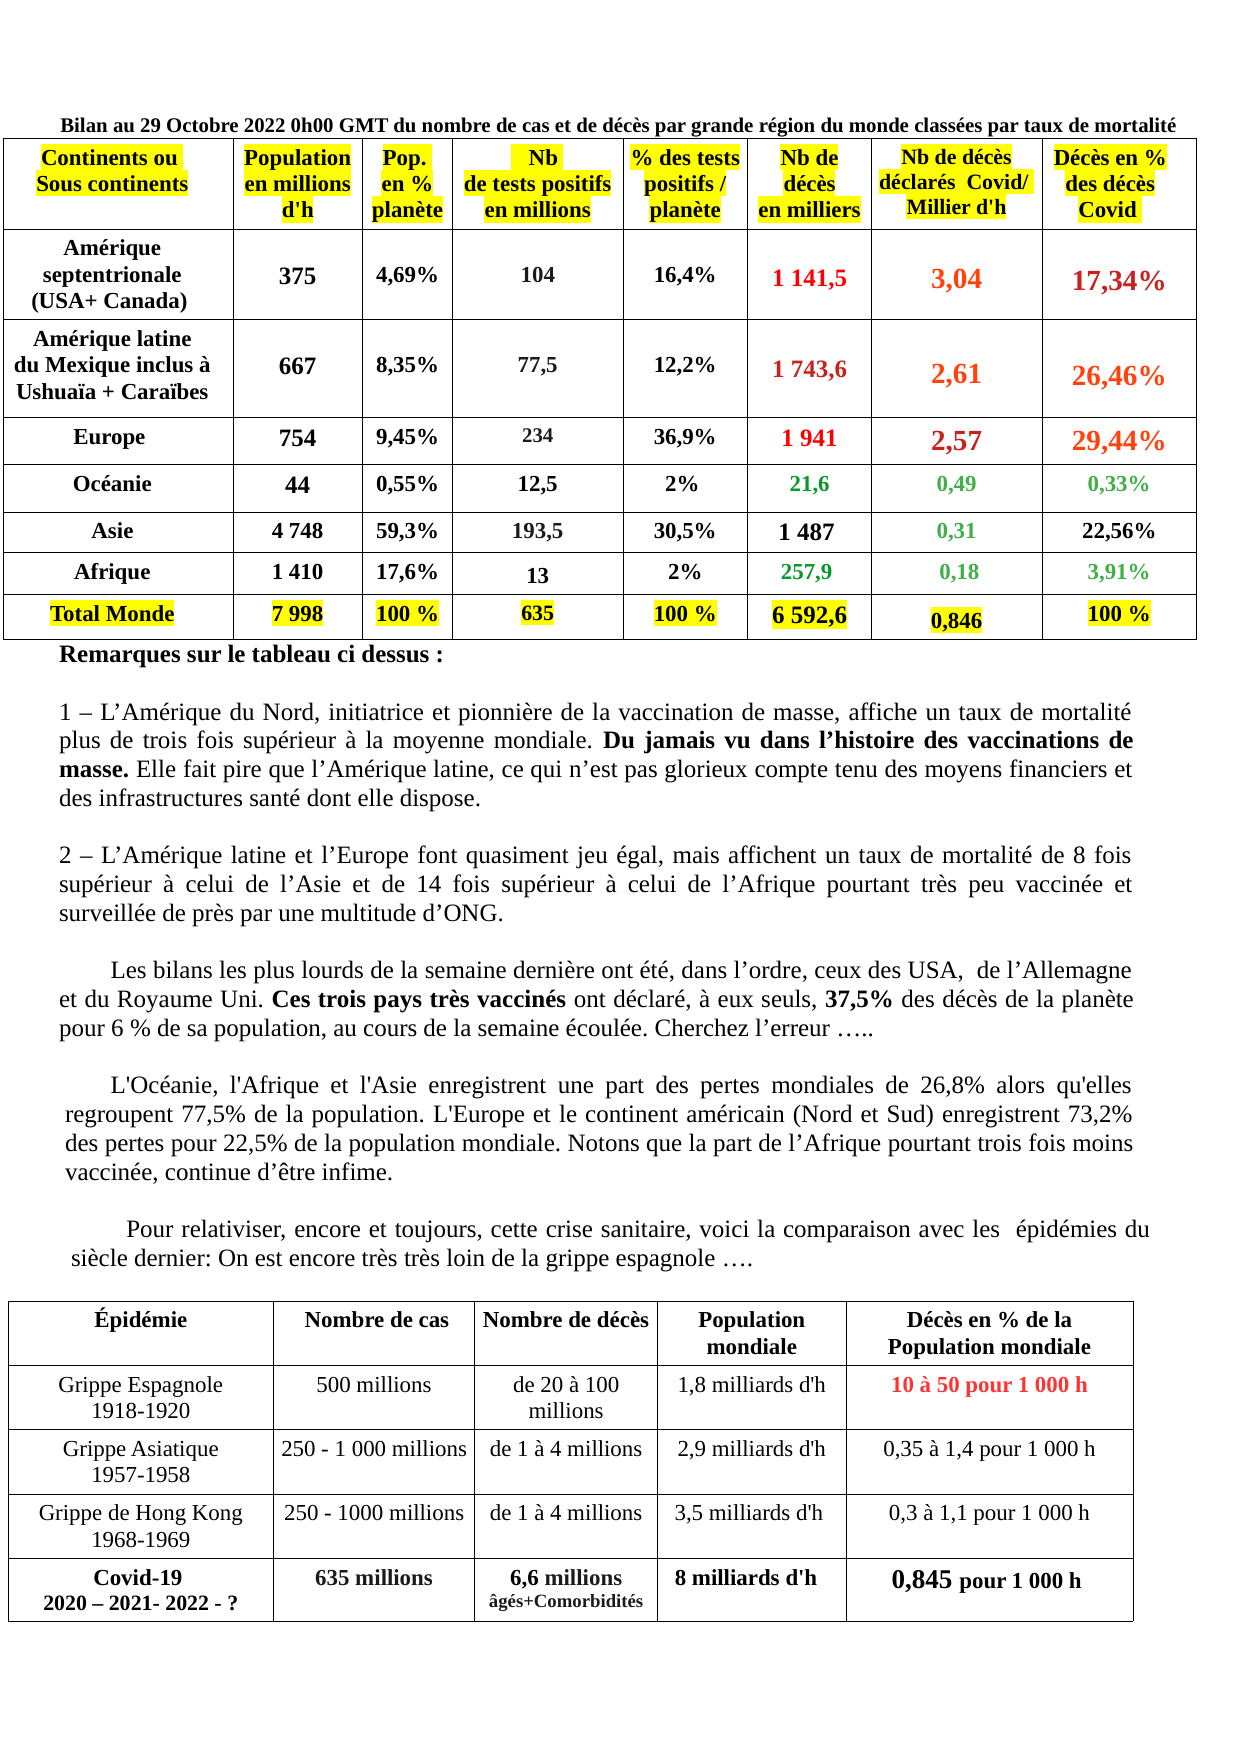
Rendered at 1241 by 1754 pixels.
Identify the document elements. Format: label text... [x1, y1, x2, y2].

table_header Nombre de décès [475, 1302, 657, 1365]
table_cell Grippe Asiatique 1957-1958 [9, 1430, 273, 1493]
table_cell 9,45% [363, 418, 452, 464]
table_cell 6 592,6 [748, 595, 871, 639]
table_cell Amérique latine du Mexique inclus à Ushuaïa + Caraïbes [4, 320, 233, 417]
table_cell 0,33% [1043, 465, 1196, 512]
table_cell 4,69% [363, 230, 452, 319]
table_cell 16,4% [624, 230, 747, 319]
table_header Population mondiale [658, 1302, 846, 1365]
table_cell Asie [4, 513, 233, 552]
table_cell 1 141,5 [748, 230, 871, 319]
table_cell 22,56% [1043, 513, 1196, 552]
table_cell 12,2% [624, 320, 747, 417]
table_header Décès en % des décès Covid [1043, 139, 1196, 228]
table_header Épidémie [9, 1302, 273, 1365]
table_cell 17,34% [1043, 230, 1196, 319]
table_cell 500 millions [274, 1366, 474, 1429]
table_cell 17,6% [363, 553, 452, 594]
table_cell 6,6 millions âgés+Comorbidités [475, 1559, 657, 1621]
table_cell Amérique septentrionale (USA+ Canada) [4, 230, 233, 319]
table_header Continents ou Sous continents [4, 139, 233, 228]
table_cell Grippe de Hong Kong 1968-1969 [9, 1495, 273, 1558]
table_cell 77,5 [453, 320, 623, 417]
table_cell Europe [4, 418, 233, 464]
table_cell 0,18 [872, 553, 1042, 594]
table_header Nb de décès en milliers [748, 139, 871, 228]
table_cell 635 millions [274, 1559, 474, 1621]
table_header Nombre de cas [274, 1302, 474, 1365]
table_header Nb de décès déclarés Covid/ Millier d'h [872, 139, 1042, 228]
table_cell 635 [453, 595, 623, 639]
table_cell 3,5 milliards d'h [658, 1495, 846, 1558]
table_cell Total Monde [4, 595, 233, 639]
table_cell 1 743,6 [748, 320, 871, 417]
table_cell 0,31 [872, 513, 1042, 552]
table_cell de 1 à 4 millions [475, 1495, 657, 1558]
table_cell 375 [234, 230, 362, 319]
table_cell 59,3% [363, 513, 452, 552]
table_cell Grippe Espagnole 1918-1920 [9, 1366, 273, 1429]
table_cell 250 - 1 000 millions [274, 1430, 474, 1493]
table_header % des tests positifs / planète [624, 139, 747, 228]
table_cell 26,46% [1043, 320, 1196, 417]
table_cell 1 487 [748, 513, 871, 552]
table_cell 1 941 [748, 418, 871, 464]
table_cell 754 [234, 418, 362, 464]
table_cell 44 [234, 465, 362, 512]
table_cell 36,9% [624, 418, 747, 464]
table_header Décès en % de la Population mondiale [847, 1302, 1133, 1365]
table_cell 2,57 [872, 418, 1042, 464]
table_cell 21,6 [748, 465, 871, 512]
table_cell 104 [453, 230, 623, 319]
table_cell de 20 à 100 millions [475, 1366, 657, 1429]
table_cell 0,55% [363, 465, 452, 512]
table_cell 0,845 pour 1 000 h [847, 1559, 1133, 1621]
table_cell 2,61 [872, 320, 1042, 417]
table_header Pop. en % planète [363, 139, 452, 228]
table_cell 8 milliards d'h [658, 1559, 846, 1621]
table_cell Océanie [4, 465, 233, 512]
table_cell 10 à 50 pour 1 000 h [847, 1366, 1133, 1429]
table_cell 0,846 [872, 595, 1042, 639]
table_cell 0,3 à 1,1 pour 1 000 h [847, 1495, 1133, 1558]
table_cell 4 748 [234, 513, 362, 552]
table_cell Afrique [4, 553, 233, 594]
table_cell 2,9 milliards d'h [658, 1430, 846, 1493]
table_cell 100 % [363, 595, 452, 639]
table_cell 257,9 [748, 553, 871, 594]
table_cell 100 % [1043, 595, 1196, 639]
table_cell 12,5 [453, 465, 623, 512]
table_cell 13 [453, 553, 623, 594]
table_cell 3,04 [872, 230, 1042, 319]
table_cell 3,91% [1043, 553, 1196, 594]
table_cell 8,35% [363, 320, 452, 417]
table_cell 234 [453, 418, 623, 464]
table_header Population en millions d'h [234, 139, 362, 228]
table_cell 250 - 1000 millions [274, 1495, 474, 1558]
table_cell 100 % [624, 595, 747, 639]
table_cell 1,8 milliards d'h [658, 1366, 846, 1429]
table_cell 30,5% [624, 513, 747, 552]
table_cell 2% [624, 465, 747, 512]
table_cell 2% [624, 553, 747, 594]
table_cell de 1 à 4 millions [475, 1430, 657, 1493]
table_cell 0,35 à 1,4 pour 1 000 h [847, 1430, 1133, 1493]
table_header Nb de tests positifs en millions [453, 139, 623, 228]
table_cell 667 [234, 320, 362, 417]
table_cell 7 998 [234, 595, 362, 639]
table_cell 1 410 [234, 553, 362, 594]
table_header Bilan au 29 Octobre 2022 0h00 GMT du nombre de cas et de décès par grande région du monde classées par taux de mortalité Remarques sur le tableau ci dessus : 1 – L’Amérique du Nord, initiatrice et pionnière de la vaccination de masse, affiche un taux de mortalité plus de trois fois supérieur à la moyenne mondiale. Du jamais vu dans l’histoire des vaccinations de masse. Elle fait pire que l’Amérique latine, ce qui n’est pas glorieux compte tenu des moyens financiers et des infrastructures santé dont elle dispose. 2 – L’Amérique latine et l’Europe font quasiment jeu égal, mais affichent un taux de mortalité de 8 fois supérieur à celui de l’Asie et de 14 fois supérieur à celui de l’Afrique pourtant très peu vaccinée et surveillée de près par une multitude d’ONG. Les bilans les plus lourds de la semaine dernière ont été, dans l’ordre, ceux des USA, de l’Allemagne et du Royaume Uni. Ces trois pays très vaccinés ont déclaré, à eux seuls, 37,5% des décès de la planète pour 6 % de sa population, au cours de la semaine écoulée. Cherchez l’erreur ….. L'Océanie, l'Afrique et l'Asie enregistrent une part des pertes mondiales de 26,8% alors qu'elles regroupent 77,5% de la population. L'Europe et le continent américain (Nord et Sud) enregistrent 73,2% des pertes pour 22,5% de la population mondiale. Notons que la part de l’Afrique pourtant trois fois moins vaccinée, continue d’être infime. Pour relativiser, encore et toujours, cette crise sanitaire, voici la comparaison avec les épidémies du siècle dernier: On est encore très très loin de la grippe espagnole …. [3, 106, 1226, 1624]
table_cell Covid-19 2020 – 2021- 2022 - ? [9, 1559, 273, 1621]
table_cell 0,49 [872, 465, 1042, 512]
table_cell 29,44% [1043, 418, 1196, 464]
table_cell 193,5 [453, 513, 623, 552]
